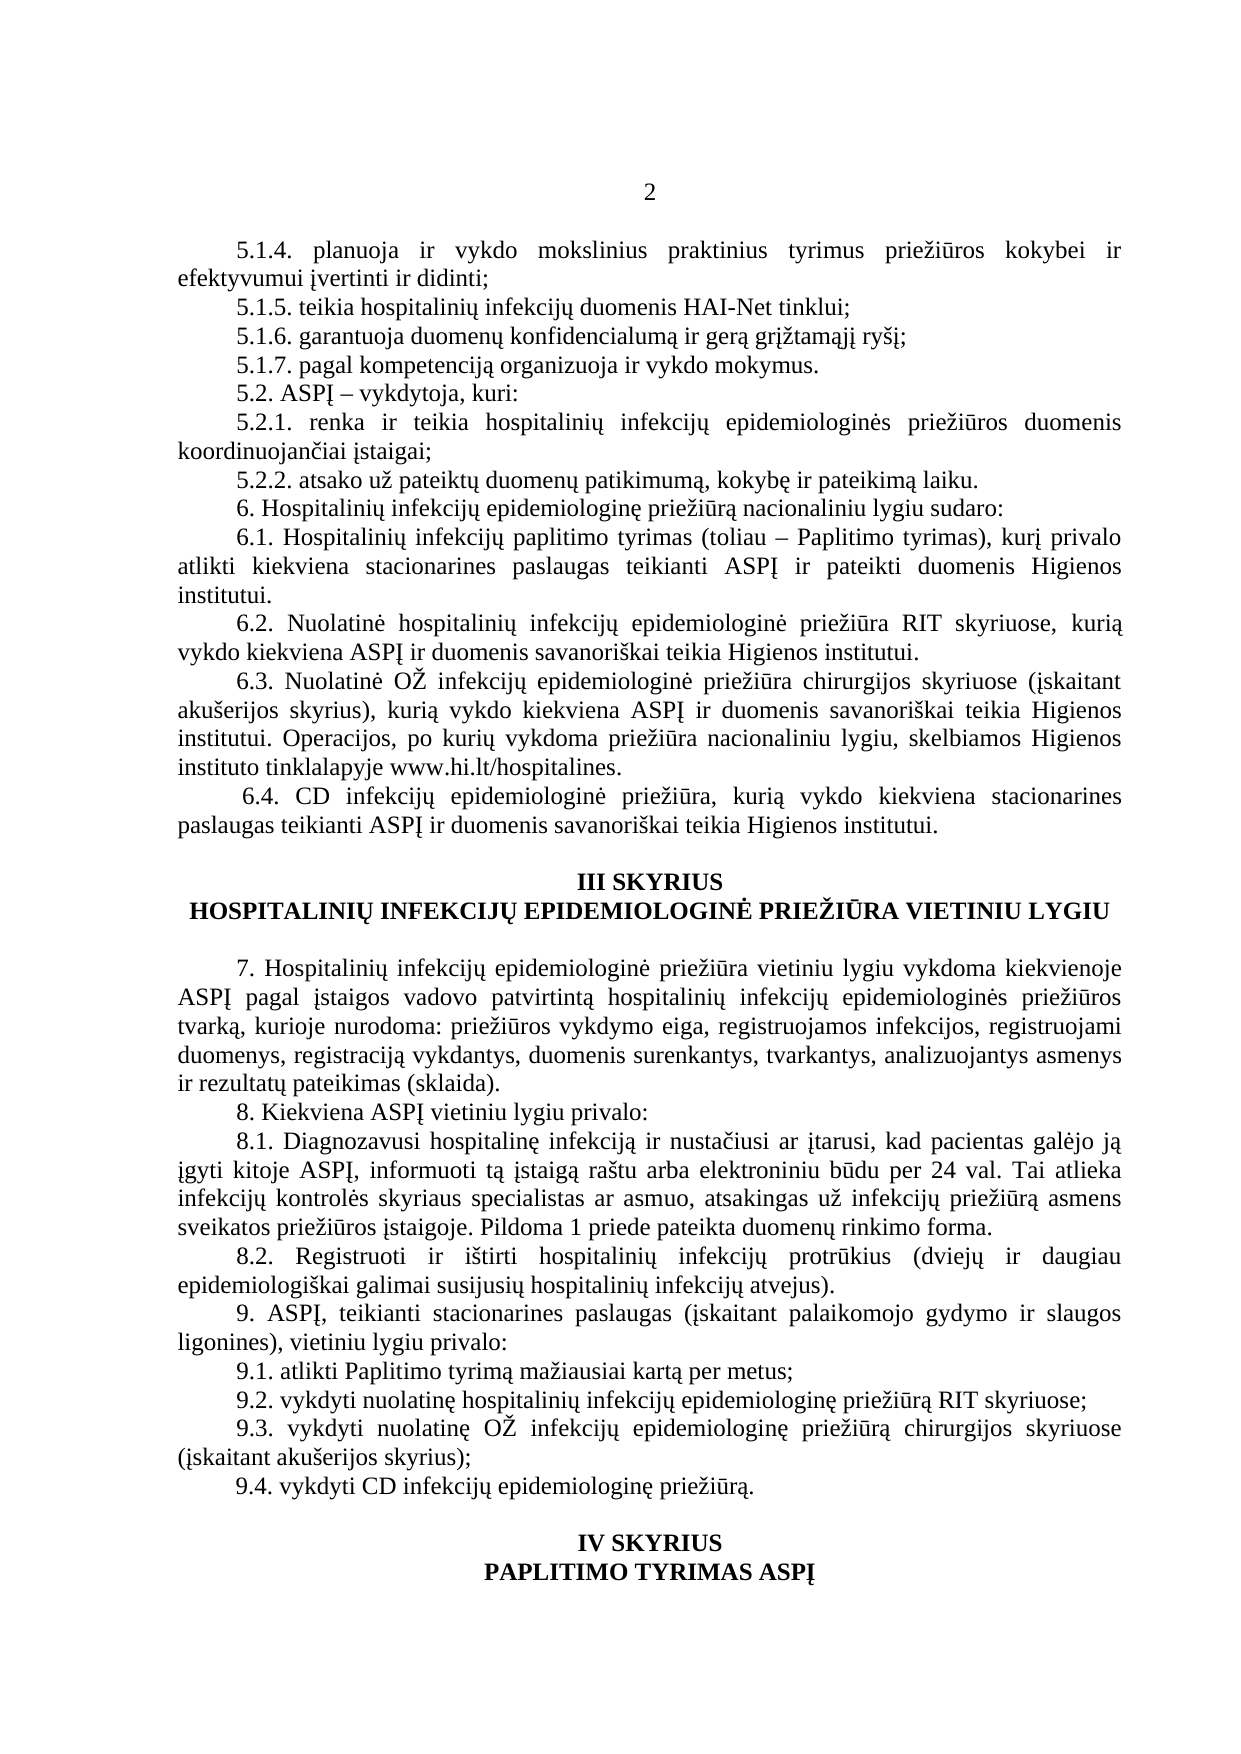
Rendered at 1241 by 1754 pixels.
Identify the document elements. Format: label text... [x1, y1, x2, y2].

text 6.2. Nuolatinė hospitalinių infekcijų epidemiologinė priežiūra RIT skyriuose, kurią vykdo kiekviena ASPĮ ir duomenis savanoriškai teikia Higienos institutui. [177, 608, 1122, 666]
text 5.1.5. teikia hospitalinių infekcijų duomenis HAI-Net tinklui; [177, 292, 1122, 321]
text PAPLITIMO TYRIMAS ASPĮ [177, 1557, 1122, 1586]
text III SKYRIUS [177, 867, 1122, 896]
text 6. Hospitalinių infekcijų epidemiologinę priežiūrą nacionaliniu lygiu sudaro: [177, 493, 1122, 522]
text 8.2. Registruoti ir ištirti hospitalinių infekcijų protrūkius (dviejų ir daugiau epidemiologiškai galimai susijusių hospitalinių infekcijų atvejus). [177, 1241, 1122, 1298]
text 8. Kiekviena ASPĮ vietiniu lygiu privalo: [177, 1097, 1122, 1126]
text IV SKYRIUS [177, 1528, 1122, 1557]
text 5.2.2. atsako už pateiktų duomenų patikimumą, kokybę ir pateikimą laiku. [177, 465, 1122, 493]
text 6.1. Hospitalinių infekcijų paplitimo tyrimas (toliau – Paplitimo tyrimas), kurį privalo atlikti kiekviena stacionarines paslaugas teikianti ASPĮ ir pateikti duomenis Higienos institutui. [177, 522, 1122, 608]
text 5.1.6. garantuoja duomenų konfidencialumą ir gerą grįžtamąjį ryšį; [177, 321, 1122, 350]
text 6.3. Nuolatinė OŽ infekcijų epidemiologinė priežiūra chirurgijos skyriuose (įskaitant akušerijos skyrius), kurią vykdo kiekviena ASPĮ ir duomenis savanoriškai teikia Higienos institutui. Operacijos, po kurių vykdoma priežiūra nacionaliniu lygiu, skelbiamos Higienos instituto tinklalapyje www.hi.lt/hospitalines. [177, 666, 1122, 781]
text 9.2. vykdyti nuolatinę hospitalinių infekcijų epidemiologinę priežiūrą RIT skyriuose; [177, 1385, 1122, 1413]
text 5.2. ASPĮ – vykdytoja, kuri: [177, 378, 1122, 407]
text 7. Hospitalinių infekcijų epidemiologinė priežiūra vietiniu lygiu vykdoma kiekvienoje ASPĮ pagal įstaigos vadovo patvirtintą hospitalinių infekcijų epidemiologinės priežiūros tvarką, kurioje nurodoma: priežiūros vykdymo eiga, registruojamos infekcijos, registruojami duomenys, registraciją vykdantys, duomenis surenkantys, tvarkantys, analizuojantys asmenys ir rezultatų pateikimas (sklaida). [177, 953, 1122, 1097]
text 9.3. vykdyti nuolatinę OŽ infekcijų epidemiologinę priežiūrą chirurgijos skyriuose (įskaitant akušerijos skyrius); [177, 1413, 1122, 1471]
text HOSPITALINIŲ INFEKCIJŲ EPIDEMIOLOGINĖ PRIEŽIŪRA VIETINIU LYGIU [177, 896, 1122, 925]
text 9.1. atlikti Paplitimo tyrimą mažiausiai kartą per metus; [177, 1356, 1122, 1385]
text 6.4. CD infekcijų epidemiologinė priežiūra, kurią vykdo kiekviena stacionarines paslaugas teikianti ASPĮ ir duomenis savanoriškai teikia Higienos institutui. [177, 781, 1122, 838]
text 5.1.7. pagal kompetenciją organizuoja ir vykdo mokymus. [177, 350, 1122, 378]
text 9.4. vykdyti CD infekcijų epidemiologinę priežiūrą. [177, 1471, 1122, 1500]
text 8.1. Diagnozavusi hospitalinę infekciją ir nustačiusi ar įtarusi, kad pacientas galėjo ją įgyti kitoje ASPĮ, informuoti tą įstaigą raštu arba elektroniniu būdu per 24 val. Tai atlieka infekcijų kontrolės skyriaus specialistas ar asmuo, atsakingas už infekcijų priežiūrą asmens sveikatos priežiūros įstaigoje. Pildoma 1 priede pateikta duomenų rinkimo forma. [177, 1126, 1122, 1241]
text 5.2.1. renka ir teikia hospitalinių infekcijų epidemiologinės priežiūros duomenis koordinuojančiai įstaigai; [177, 407, 1122, 465]
text 9. ASPĮ, teikianti stacionarines paslaugas (įskaitant palaikomojo gydymo ir slaugos ligonines), vietiniu lygiu privalo: [177, 1298, 1122, 1356]
text 5.1.4. planuoja ir vykdo mokslinius praktinius tyrimus priežiūros kokybei ir efektyvumui įvertinti ir didinti; [177, 235, 1122, 292]
